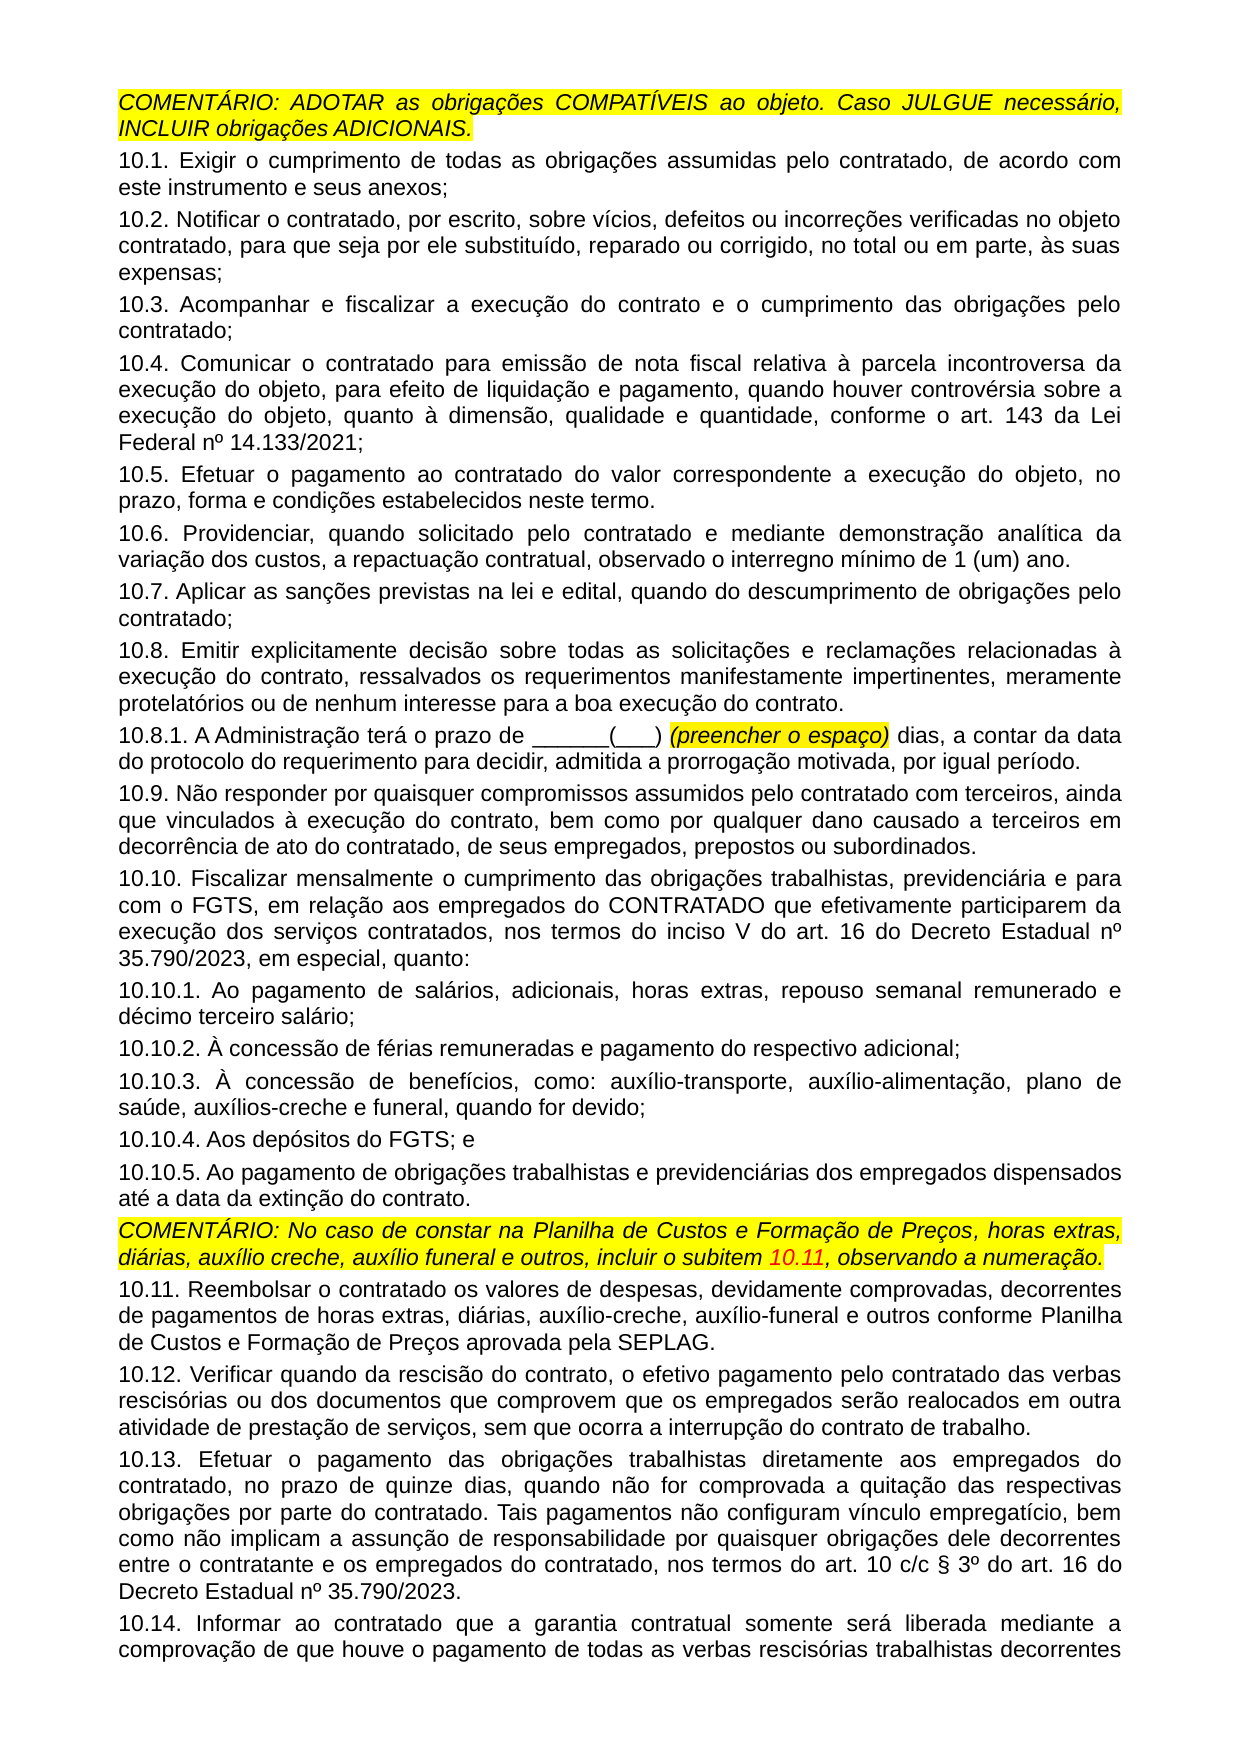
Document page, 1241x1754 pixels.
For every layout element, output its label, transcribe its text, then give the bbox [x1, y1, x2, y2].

text 10.10.4. Aos depósitos do FGTS; e [118, 1126, 1122, 1153]
text 10.10. Fiscalizar mensalmente o cumprimento das obrigações trabalhistas, previdenciária e para com o FGTS, em relação aos empregados do CONTRATADO que efetivamente participarem da execução dos serviços contratados, nos termos do inciso V do art. 16 do Decreto Estadual nº 35.790/2023, em especial, quanto: [118, 865, 1122, 971]
text 10.10.1. Ao pagamento de salários, adicionais, horas extras, repouso semanal remunerado e décimo terceiro salário; [118, 977, 1122, 1029]
text COMENTÁRIO: No caso de constar na Planilha de Custos e Formação de Preços, horas extras, diárias, auxílio creche, auxílio funeral e outros, incluir o subitem 10.11, observando a numeração. [118, 1217, 1122, 1270]
text 10.1. Exigir o cumprimento de todas as obrigações assumidas pelo contratado, de acordo com este instrumento e seus anexos; [118, 147, 1122, 200]
text 10.11. Reembolsar o contratado os valores de despesas, devidamente comprovadas, decorrentes de pagamentos de horas extras, diárias, auxílio-creche, auxílio-funeral e outros conforme Planilha de Custos e Formação de Preços aprovada pela SEPLAG. [118, 1276, 1122, 1355]
text 10.12. Verificar quando da rescisão do contrato, o efetivo pagamento pelo contratado das verbas rescisórias ou dos documentos que comprovem que os empregados serão realocados em outra atividade de prestação de serviços, sem que ocorra a interrupção do contrato de trabalho. [118, 1361, 1122, 1440]
text 10.2. Notificar o contratado, por escrito, sobre vícios, defeitos ou incorreções verificadas no objeto contratado, para que seja por ele substituído, reparado ou corrigido, no total ou em parte, às suas expensas; [118, 206, 1122, 285]
text 10.3. Acompanhar e fiscalizar a execução do contrato e o cumprimento das obrigações pelo contratado; [118, 291, 1122, 343]
text 10.13. Efetuar o pagamento das obrigações trabalhistas diretamente aos empregados do contratado, no prazo de quinze dias, quando não for comprovada a quitação das respectivas obrigações por parte do contratado. Tais pagamentos não configuram vínculo empregatício, bem como não implicam a assunção de responsabilidade por quaisquer obrigações dele decorrentes entre o contratante e os empregados do contratado, nos termos do art. 10 c/c § 3º do art. 16 do Decreto Estadual nº 35.790/2023. [118, 1446, 1122, 1604]
text COMENTÁRIO: ADOTAR as obrigações COMPATÍVEIS ao objeto. Caso JULGUE necessário, INCLUIR obrigações ADICIONAIS. [118, 88, 1122, 141]
text 10.10.3. À concessão de benefícios, como: auxílio-transporte, auxílio-alimentação, plano de saúde, auxílios-creche e funeral, quando for devido; [118, 1068, 1122, 1120]
text 10.7. Aplicar as sanções previstas na lei e edital, quando do descumprimento de obrigações pelo contratado; [118, 578, 1122, 631]
text 10.14. Informar ao contratado que a garantia contratual somente será liberada mediante a comprovação de que houve o pagamento de todas as verbas rescisórias trabalhistas decorrentes [118, 1610, 1122, 1663]
text 10.4. Comunicar o contratado para emissão de nota fiscal relativa à parcela incontroversa da execução do objeto, para efeito de liquidação e pagamento, quando houver controvérsia sobre a execução do objeto, quanto à dimensão, qualidade e quantidade, conforme o art. 143 da Lei Federal nº 14.133/2021; [118, 349, 1122, 455]
text 10.10.2. À concessão de férias remuneradas e pagamento do respectivo adicional; [118, 1035, 1122, 1062]
text 10.8.1. A Administração terá o prazo de ______(___) (preencher o espaço) dias, a contar da data do protocolo do requerimento para decidir, admitida a prorrogação motivada, por igual período. [118, 722, 1122, 774]
text 10.5. Efetuar o pagamento ao contratado do valor correspondente a execução do objeto, no prazo, forma e condições estabelecidos neste termo. [118, 461, 1122, 513]
text 10.9. Não responder por quaisquer compromissos assumidos pelo contratado com terceiros, ainda que vinculados à execução do contrato, bem como por qualquer dano causado a terceiros em decorrência de ato do contratado, de seus empregados, prepostos ou subordinados. [118, 780, 1122, 859]
text 10.6. Providenciar, quando solicitado pelo contratado e mediante demonstração analítica da variação dos custos, a repactuação contratual, observado o interregno mínimo de 1 (um) ano. [118, 519, 1122, 572]
text 10.8. Emitir explicitamente decisão sobre todas as solicitações e reclamações relacionadas à execução do contrato, ressalvados os requerimentos manifestamente impertinentes, meramente protelatórios ou de nenhum interesse para a boa execução do contrato. [118, 637, 1122, 716]
text 10.10.5. Ao pagamento de obrigações trabalhistas e previdenciárias dos empregados dispensados até a data da extinção do contrato. [118, 1159, 1122, 1211]
